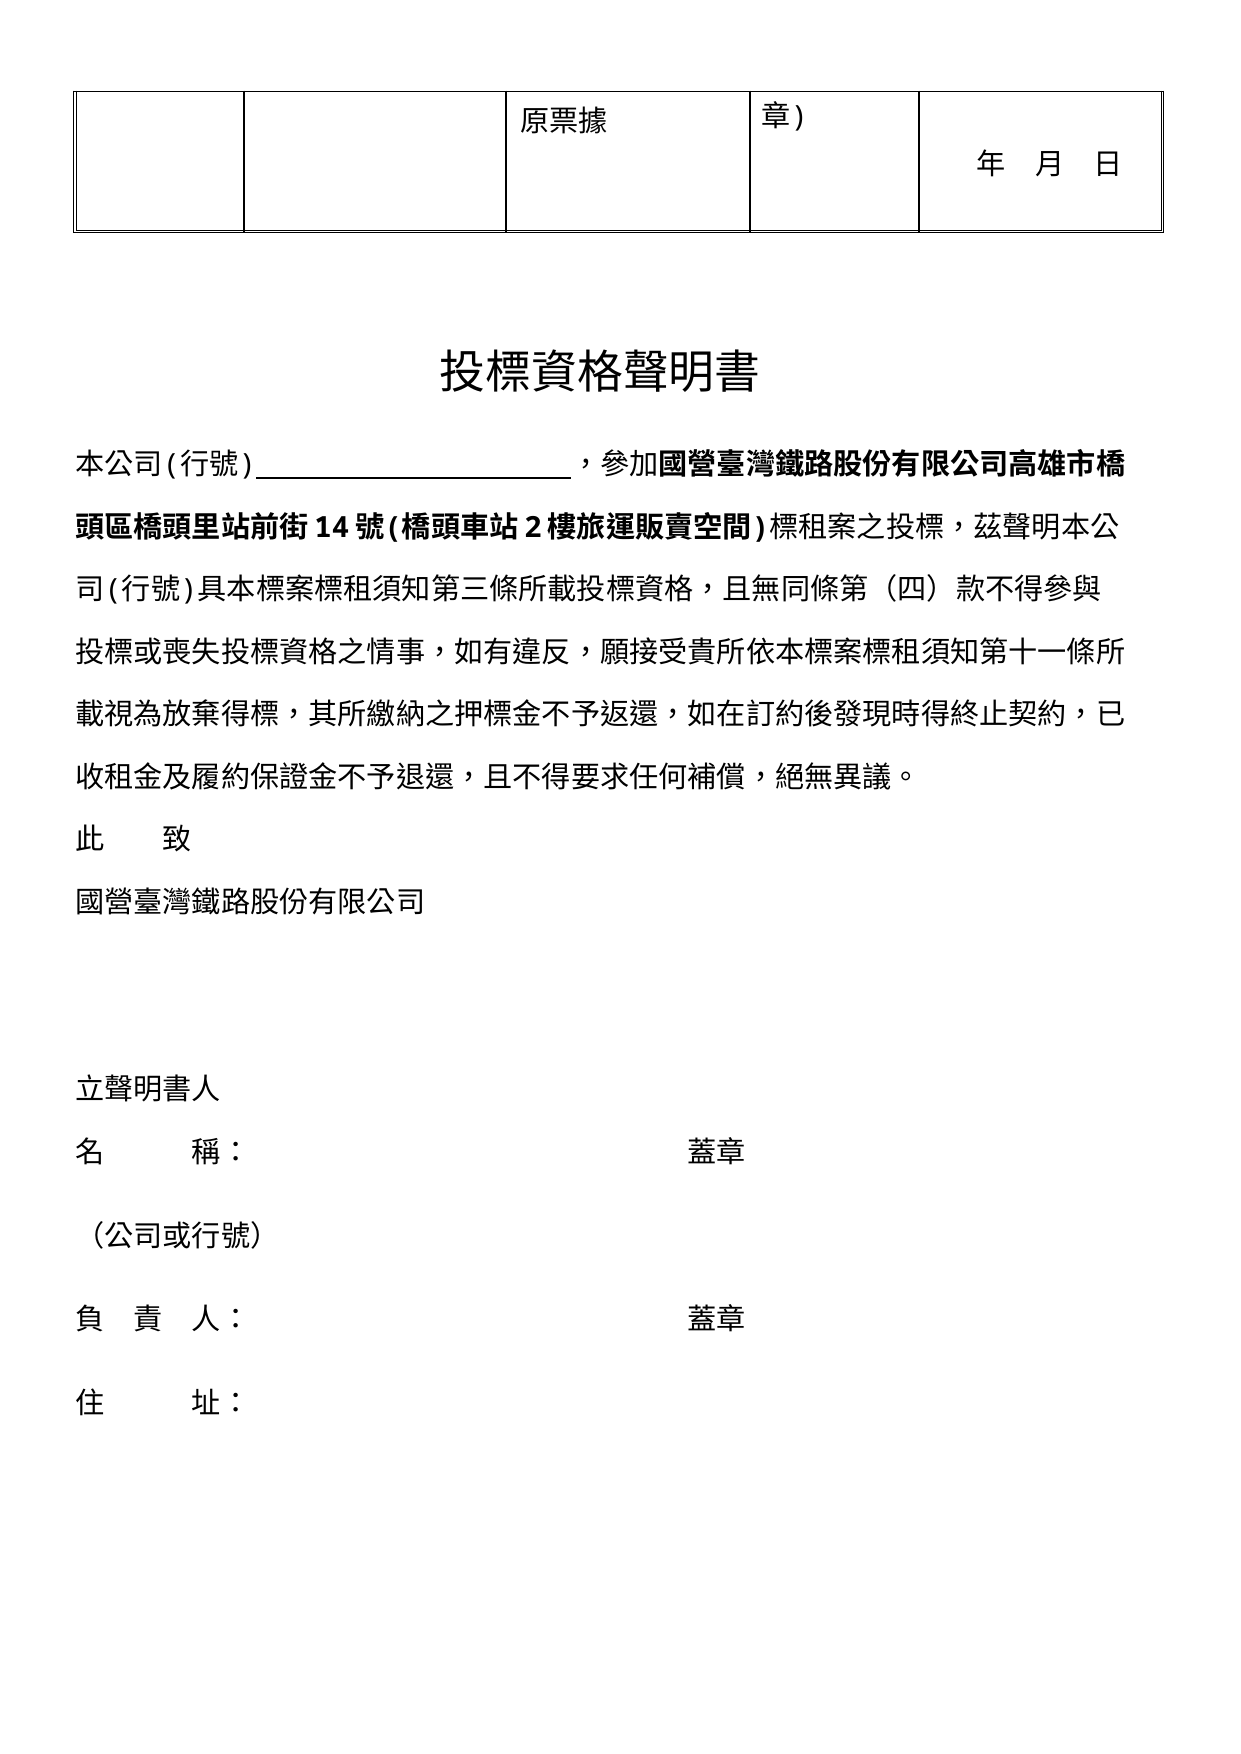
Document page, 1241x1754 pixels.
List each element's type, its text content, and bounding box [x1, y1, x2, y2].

text 投標資格聲明書 [75, 295, 1125, 420]
table_cell [245, 92, 505, 230]
table_cell 年 月 日 [920, 92, 1161, 230]
text 此 致 [75, 795, 1125, 858]
text 負 責 人： 蓋章 [75, 1275, 1125, 1338]
text 本公司(行號) ，參加國營臺灣鐵路股份有限公司高雄市橋頭區橋頭里站前街14號(橋頭車站2樓旅運販賣空間)標租案之投標，茲聲明本公司(行號)具本標案標租須知第三條所載投標資格，且無同條第（四）款不得參與投標或喪失投標資格之情事，如有違反，願接受貴所依本標案標租須知第十一條所載視為放棄得標，其所繳納之押標金不予返還，如在訂約後發現時得終止契約，已收租金及履約保證金不予退還，且不得要求任何補償，絕無異議。 [75, 420, 1125, 795]
text 名 稱： 蓋章 [75, 1108, 1125, 1170]
table_cell [77, 92, 243, 230]
text 住 址： [75, 1359, 1125, 1421]
text （公司或行號） [75, 1192, 1125, 1254]
table_cell 章) [751, 92, 918, 230]
text 立聲明書人 [75, 1045, 1125, 1108]
text 國營臺灣鐵路股份有限公司 [75, 858, 1125, 920]
table_cell 原票據 [507, 92, 749, 230]
